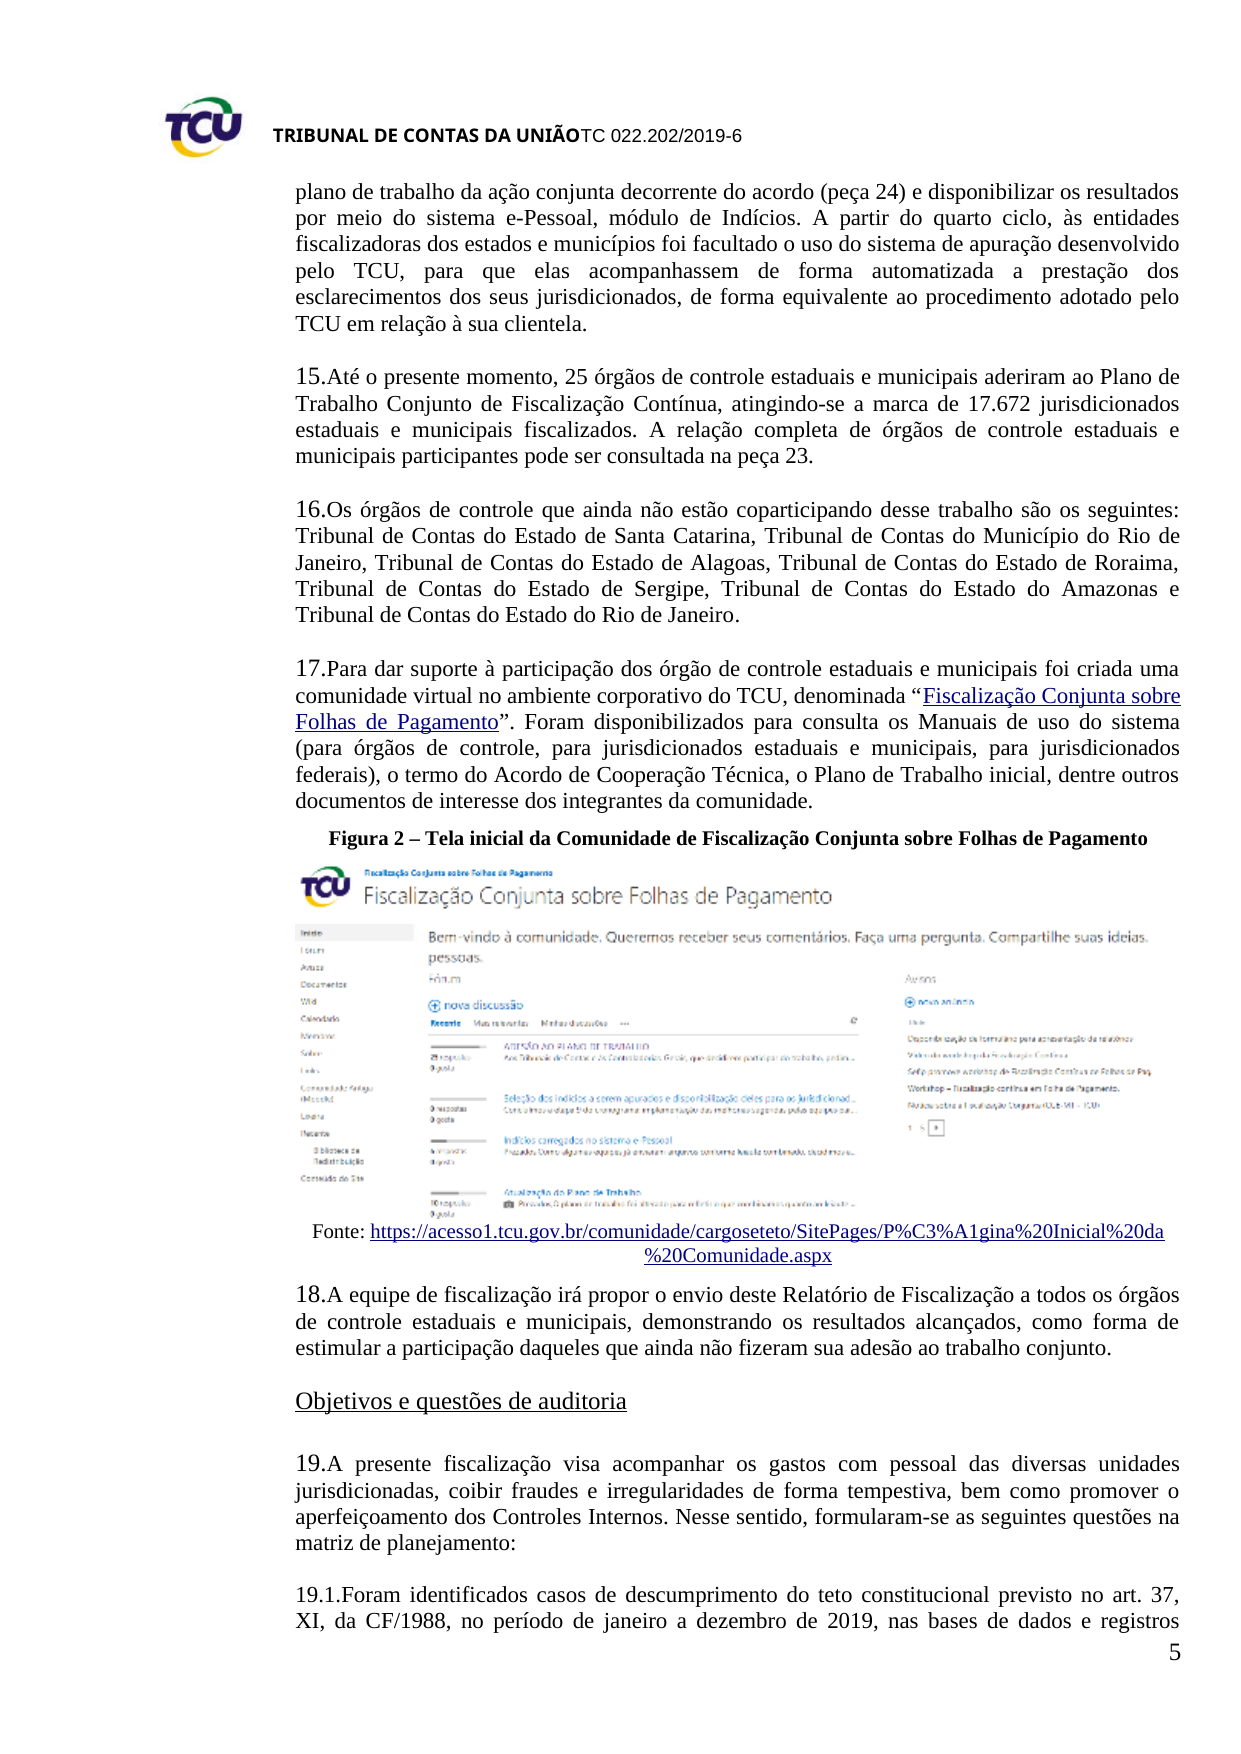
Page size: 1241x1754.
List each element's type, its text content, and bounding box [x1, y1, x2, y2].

subtitle Objetivos e questões de auditoria [295, 1386, 1181, 1414]
text Figura 2 – Tela inicial da Comunidade de Fiscalização Conjunta sobre Folhas de Pagamento [295, 826, 1181, 850]
list A equipe de fiscalização irá propor o envio deste Relatório de Fiscalização a todos os órgãos de controle estaduais e municipais, demonstrando os resultados alcançados, como forma de estimular a participação daqueles que ainda não fizeram sua adesão ao trabalho conjunto. [295, 1279, 1181, 1361]
list Os órgãos de controle que ainda não estão coparticipando desse trabalho são os seguintes: Tribunal de Contas do Estado de Santa Catarina, Tribunal de Contas do Município do Rio de Janeiro, Tribunal de Contas do Estado de Alagoas, Tribunal de Contas do Estado de Roraima, Tribunal de Contas do Estado de Sergipe, Tribunal de Contas do Estado do Amazonas e Tribunal de Contas do Estado do Rio de Janeiro. [295, 494, 1181, 628]
list plano de trabalho da ação conjunta decorrente do acordo (peça 24) e disponibilizar os resultados por meio do sistema e-Pessoal, módulo de Indícios. A partir do quarto ciclo, às entidades fiscalizadoras dos estados e municípios foi facultado o uso do sistema de apuração desenvolvido pelo TCU, para que elas acompanhassem de forma automatizada a prestação dos esclarecimentos dos seus jurisdicionados, de forma equivalente ao procedimento adotado pelo TCU em relação à sua clientela. [295, 178, 1181, 336]
list Foram identificados casos de descumprimento do teto constitucional previsto no art. 37, XI, da CF/1988, no período de janeiro a dezembro de 2019, nas bases de dados e registros [295, 1581, 1181, 1633]
list Até o presente momento, 25 órgãos de controle estaduais e municipais aderiram ao Plano de Trabalho Conjunto de Fiscalização Contínua, atingindo-se a marca de 17.672 jurisdicionados estaduais e municipais fiscalizados. A relação completa de órgãos de controle estaduais e municipais participantes pode ser consultada na peça 23. [295, 361, 1181, 469]
text Fonte: https://acesso1.tcu.gov.br/comunidade/cargoseteto/SitePages/P%C3%A1gina%20Inicial%20da%20Comunidade.aspx [295, 1219, 1181, 1267]
list Para dar suporte à participação dos órgão de controle estaduais e municipais foi criada uma comunidade virtual no ambiente corporativo do TCU, denominada “Fiscalização Conjunta sobre Folhas de Pagamento”. Foram disponibilizados para consulta os Manuais de uso do sistema (para órgãos de controle, para jurisdicionados estaduais e municipais, para jurisdicionados federais), o termo do Acordo de Cooperação Técnica, o Plano de Trabalho inicial, dentre outros documentos de interesse dos integrantes da comunidade. [295, 653, 1181, 813]
list A presente fiscalização visa acompanhar os gastos com pessoal das diversas unidades jurisdicionadas, coibir fraudes e irregularidades de forma tempestiva, bem como promover o aperfeiçoamento dos Controles Internos. Nesse sentido, formularam-se as seguintes questões na matriz de planejamento: [295, 1448, 1181, 1556]
